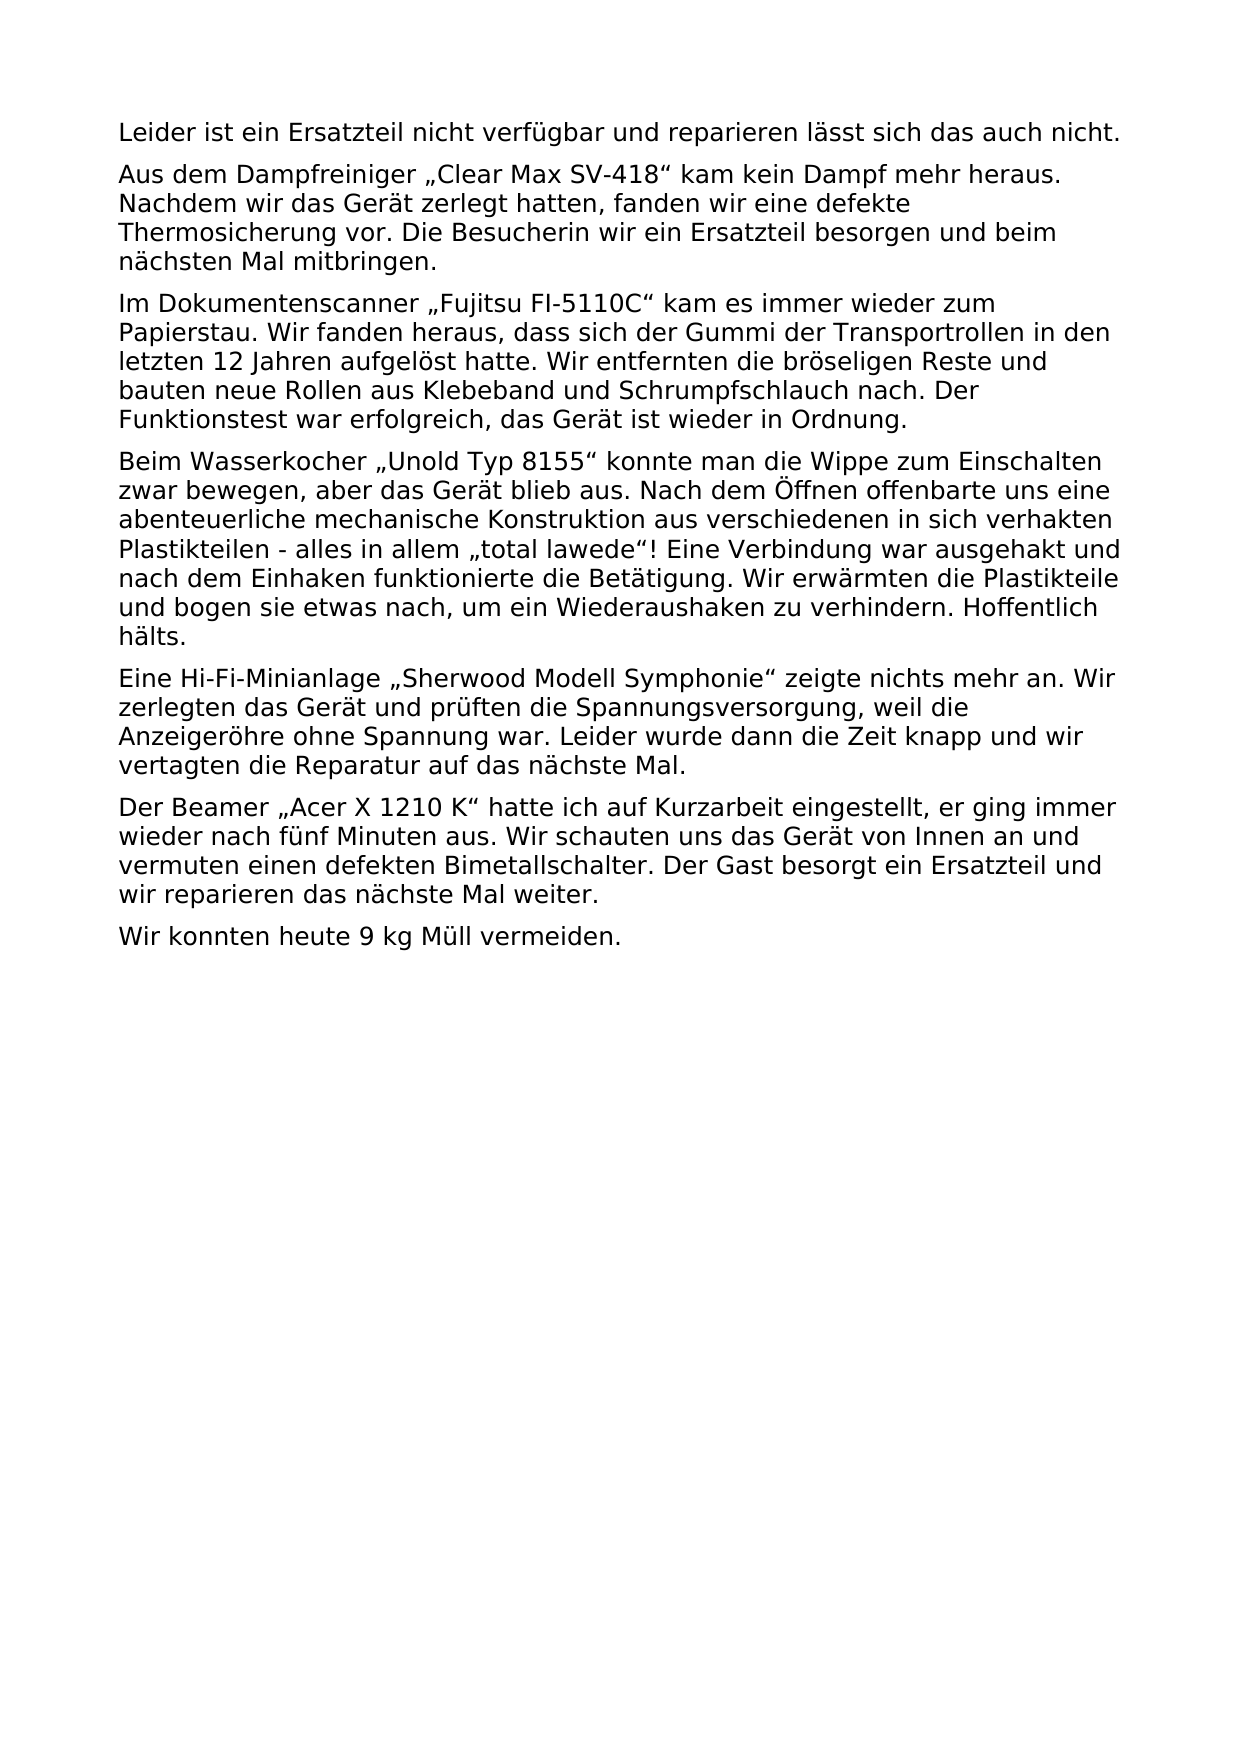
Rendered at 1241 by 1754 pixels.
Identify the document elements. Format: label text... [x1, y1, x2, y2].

text Leider ist ein Ersatzteil nicht verfügbar und reparieren lässt sich das auch nicht. [118, 118, 1122, 147]
text Im Dokumentenscanner „Fujitsu FI-5110C“ kam es immer wieder zum Papierstau. Wir fanden heraus, dass sich der Gummi der Transportrollen in den letzten 12 Jahren aufgelöst hatte. Wir entfernten die bröseligen Reste und bauten neue Rollen aus Klebeband und Schrumpfschlauch nach. Der Funktionstest war erfolgreich, das Gerät ist wieder in Ordnung. [118, 289, 1122, 435]
text Eine Hi-Fi-Minianlage „Sherwood Modell Symphonie“ zeigte nichts mehr an. Wir zerlegten das Gerät und prüften die Spannungsversorgung, weil die Anzeigeröhre ohne Spannung war. Leider wurde dann die Zeit knapp und wir vertagten die Reparatur auf das nächste Mal. [118, 664, 1122, 781]
text Wir konnten heute 9 kg Müll vermeiden. [118, 922, 1122, 951]
text Aus dem Dampfreiniger „Clear Max SV-418“ kam kein Dampf mehr heraus. Nachdem wir das Gerät zerlegt hatten, fanden wir eine defekte Thermosicherung vor. Die Besucherin wir ein Ersatzteil besorgen und beim nächsten Mal mitbringen. [118, 160, 1122, 276]
text Beim Wasserkocher „Unold Typ 8155“ konnte man die Wippe zum Einschalten zwar bewegen, aber das Gerät blieb aus. Nach dem Öffnen offenbarte uns eine abenteuerliche mechanische Konstruktion aus verschiedenen in sich verhakten Plastikteilen - alles in allem „total lawede“! Eine Verbindung war ausgehakt und nach dem Einhaken funktionierte die Betätigung. Wir erwärmten die Plastikteile und bogen sie etwas nach, um ein Wiederaushaken zu verhindern. Hoffentlich hälts. [118, 447, 1122, 651]
text Der Beamer „Acer X 1210 K“ hatte ich auf Kurzarbeit eingestellt, er ging immer wieder nach fünf Minuten aus. Wir schauten uns das Gerät von Innen an und vermuten einen defekten Bimetallschalter. Der Gast besorgt ein Ersatzteil und wir reparieren das nächste Mal weiter. [118, 793, 1122, 910]
